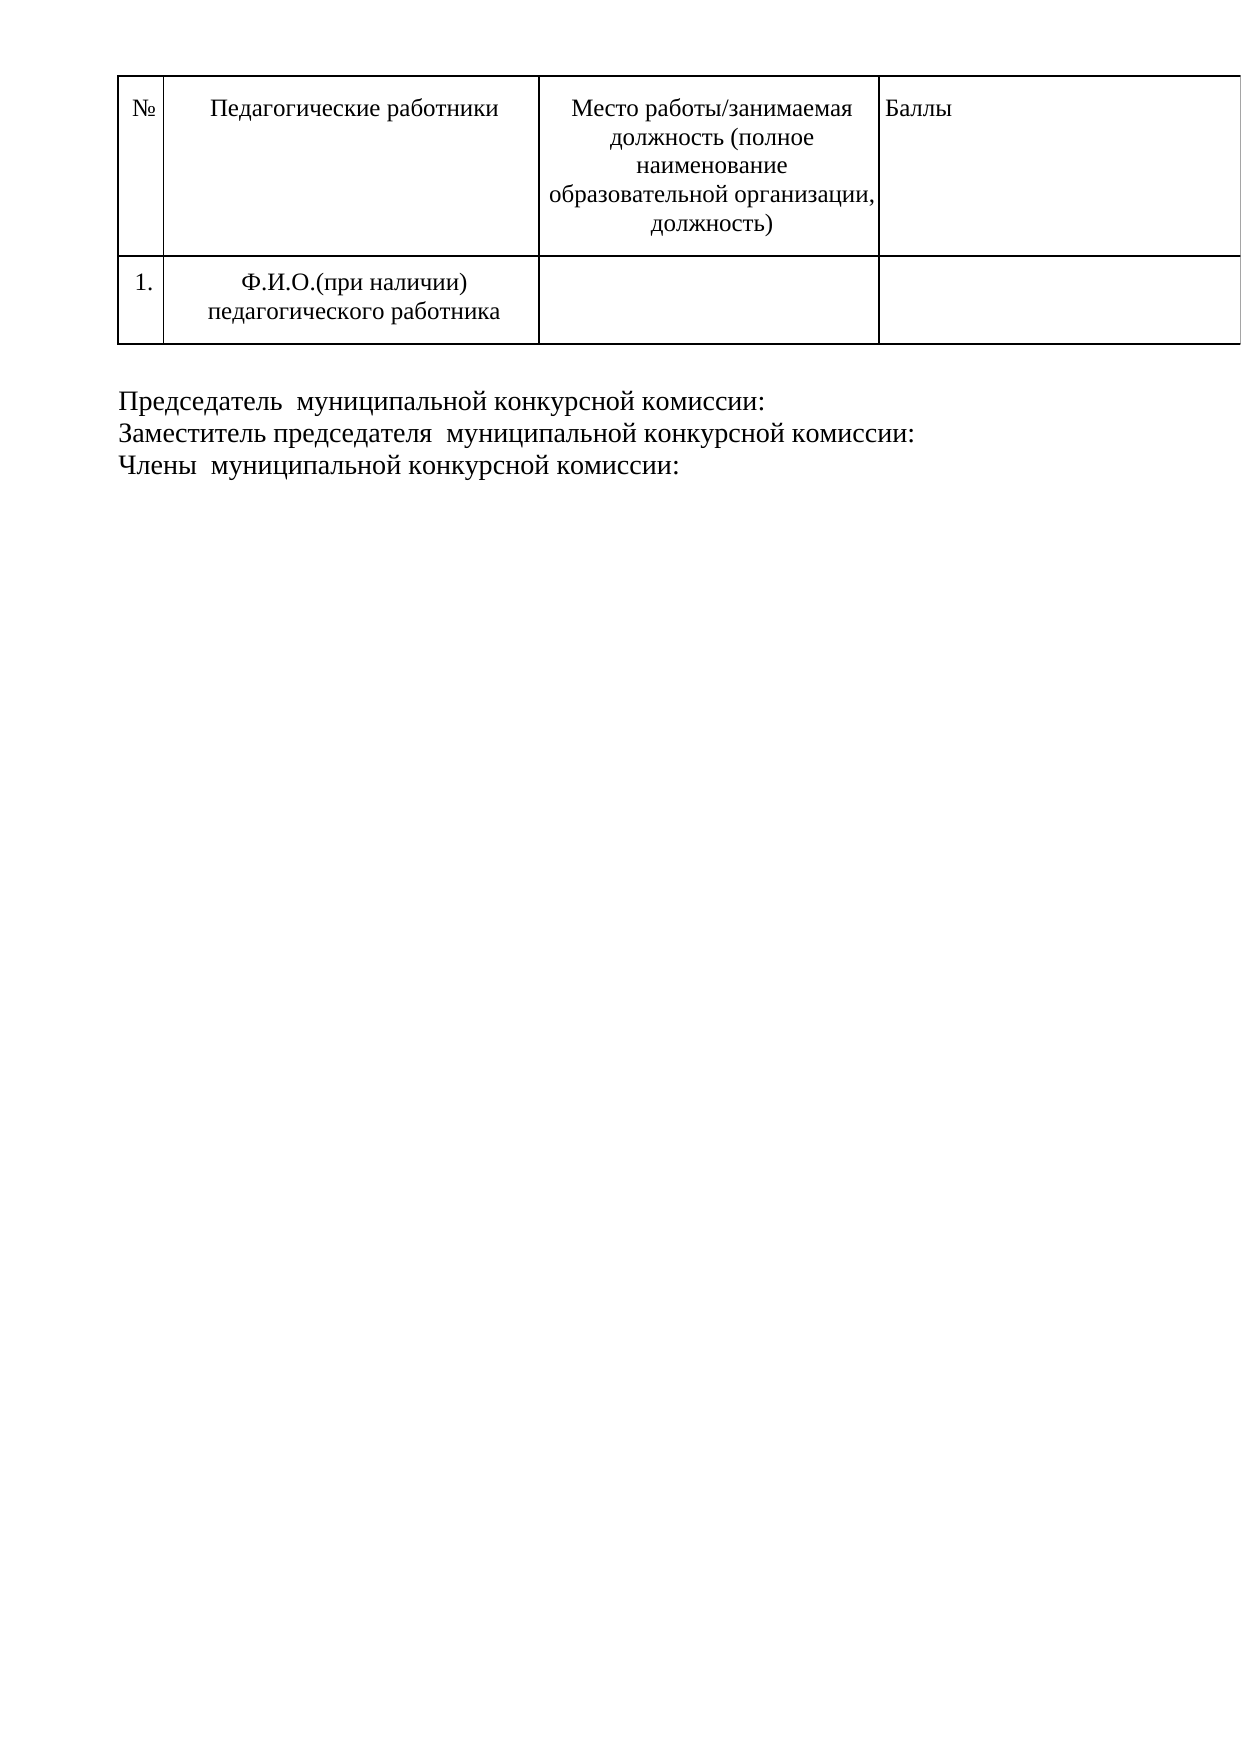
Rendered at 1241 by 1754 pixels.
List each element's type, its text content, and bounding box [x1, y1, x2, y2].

table_cell [540, 257, 878, 343]
table_header Баллы [880, 77, 1240, 255]
text Заместитель председателя муниципальной конкурсной комиссии: [118, 416, 1108, 448]
table_cell 1. [119, 257, 163, 343]
text Члены муниципальной конкурсной комиссии: [118, 448, 1108, 481]
table_cell Ф.И.О.(при наличии) педагогического работника [164, 257, 538, 343]
table_header Место работы/занимаемая должность (полное наименование образовательной организации, должность) [540, 77, 878, 255]
table_cell [880, 257, 1240, 343]
table_header Педагогические работники [164, 77, 538, 255]
table_header № [119, 77, 163, 255]
text Председатель муниципальной конкурсной комиссии: [118, 383, 1108, 416]
